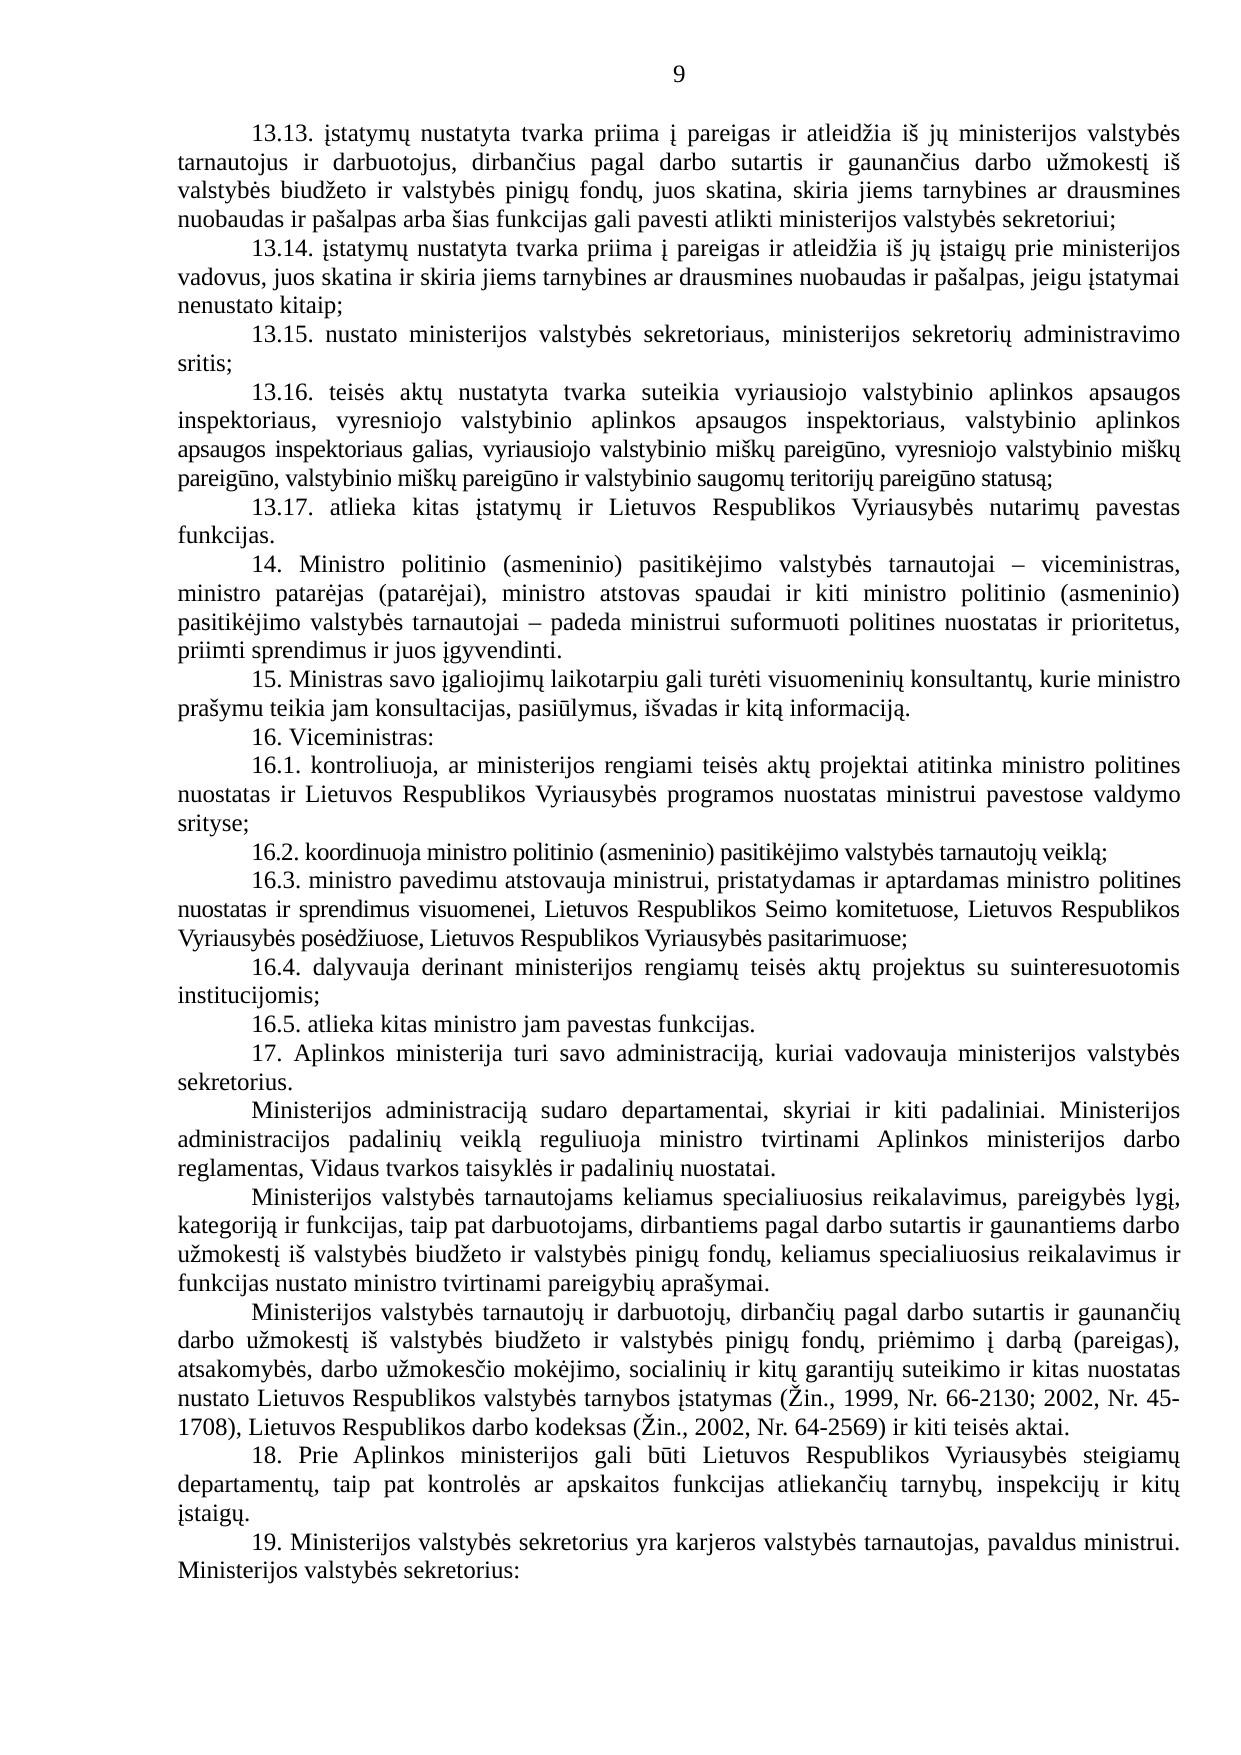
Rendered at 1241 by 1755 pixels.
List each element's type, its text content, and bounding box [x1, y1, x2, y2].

text Ministerijos administraciją sudaro departamentai, skyriai ir kiti padaliniai. Ministerijos administracijos padalinių veiklą reguliuoja ministro tvirtinami Aplinkos ministerijos darbo reglamentas, Vidaus tvarkos taisyklės ir padalinių nuostatai. [177, 1096, 1181, 1182]
text 18. Prie Aplinkos ministerijos gali būti Lietuvos Respublikos Vyriausybės steigiamų departamentų, taip pat kontrolės ar apskaitos funkcijas atliekančių tarnybų, inspekcijų ir kitų įstaigų. [177, 1441, 1181, 1527]
text 13.16. teisės aktų nustatyta tvarka suteikia vyriausiojo valstybinio aplinkos apsaugos inspektoriaus, vyresniojo valstybinio aplinkos apsaugos inspektoriaus, valstybinio aplinkos apsaugos inspektoriaus galias, vyriausiojo valstybinio miškų pareigūno, vyresniojo valstybinio miškų pareigūno, valstybinio miškų pareigūno ir valstybinio saugomų teritorijų pareigūno statusą; [177, 377, 1181, 492]
text 19. Ministerijos valstybės sekretorius yra karjeros valstybės tarnautojas, pavaldus ministrui. Ministerijos valstybės sekretorius: [177, 1527, 1181, 1584]
text Ministerijos valstybės tarnautojams keliamus specialiuosius reikalavimus, pareigybės lygį, kategoriją ir funkcijas, taip pat darbuotojams, dirbantiems pagal darbo sutartis ir gaunantiems darbo užmokestį iš valstybės biudžeto ir valstybės pinigų fondų, keliamus specialiuosius reikalavimus ir funkcijas nustato ministro tvirtinami pareigybių aprašymai. [177, 1182, 1181, 1297]
text 13.15. nustato ministerijos valstybės sekretoriaus, ministerijos sekretorių administravimo sritis; [177, 319, 1181, 377]
text 13.13. įstatymų nustatyta tvarka priima į pareigas ir atleidžia iš jų ministerijos valstybės tarnautojus ir darbuotojus, dirbančius pagal darbo sutartis ir gaunančius darbo užmokestį iš valstybės biudžeto ir valstybės pinigų fondų, juos skatina, skiria jiems tarnybines ar drausmines nuobaudas ir pašalpas arba šias funkcijas gali pavesti atlikti ministerijos valstybės sekretoriui; [177, 118, 1181, 233]
text 15. Ministras savo įgaliojimų laikotarpiu gali turėti visuomeninių konsultantų, kurie ministro prašymu teikia jam konsultacijas, pasiūlymus, išvadas ir kitą informaciją. [177, 664, 1181, 722]
text 16.2. koordinuoja ministro politinio (asmeninio) pasitikėjimo valstybės tarnautojų veiklą; [177, 837, 1181, 866]
text 16.3. ministro pavedimu atstovauja ministrui, pristatydamas ir aptardamas ministro politines nuostatas ir sprendimus visuomenei, Lietuvos Respublikos Seimo komitetuose, Lietuvos Respublikos Vyriausybės posėdžiuose, Lietuvos Respublikos Vyriausybės pasitarimuose; [177, 866, 1181, 952]
text 13.14. įstatymų nustatyta tvarka priima į pareigas ir atleidžia iš jų įstaigų prie ministerijos vadovus, juos skatina ir skiria jiems tarnybines ar drausmines nuobaudas ir pašalpas, jeigu įstatymai nenustato kitaip; [177, 233, 1181, 319]
text 16.5. atlieka kitas ministro jam pavestas funkcijas. [177, 1009, 1181, 1038]
text 17. Aplinkos ministerija turi savo administraciją, kuriai vadovauja ministerijos valstybės sekretorius. [177, 1038, 1181, 1096]
text 14. Ministro politinio (asmeninio) pasitikėjimo valstybės tarnautojai – viceministras, ministro patarėjas (patarėjai), ministro atstovas spaudai ir kiti ministro politinio (asmeninio) pasitikėjimo valstybės tarnautojai – padeda ministrui suformuoti politines nuostatas ir prioritetus, priimti sprendimus ir juos įgyvendinti. [177, 549, 1181, 664]
text Ministerijos valstybės tarnautojų ir darbuotojų, dirbančių pagal darbo sutartis ir gaunančių darbo užmokestį iš valstybės biudžeto ir valstybės pinigų fondų, priėmimo į darbą (pareigas), atsakomybės, darbo užmokesčio mokėjimo, socialinių ir kitų garantijų suteikimo ir kitas nuostatas nustato Lietuvos Respublikos valstybės tarnybos įstatymas (Žin., 1999, Nr. 66-2130; 2002, Nr. 45-1708), Lietuvos Respublikos darbo kodeksas (Žin., 2002, Nr. 64-2569) ir kiti teisės aktai. [177, 1297, 1181, 1441]
text 13.17. atlieka kitas įstatymų ir Lietuvos Respublikos Vyriausybės nutarimų pavestas funkcijas. [177, 492, 1181, 549]
text 16. Viceministras: [177, 722, 1181, 751]
text 16.1. kontroliuoja, ar ministerijos rengiami teisės aktų projektai atitinka ministro politines nuostatas ir Lietuvos Respublikos Vyriausybės programos nuostatas ministrui pavestose valdymo srityse; [177, 751, 1181, 837]
text 16.4. dalyvauja derinant ministerijos rengiamų teisės aktų projektus su suinteresuotomis institucijomis; [177, 952, 1181, 1009]
